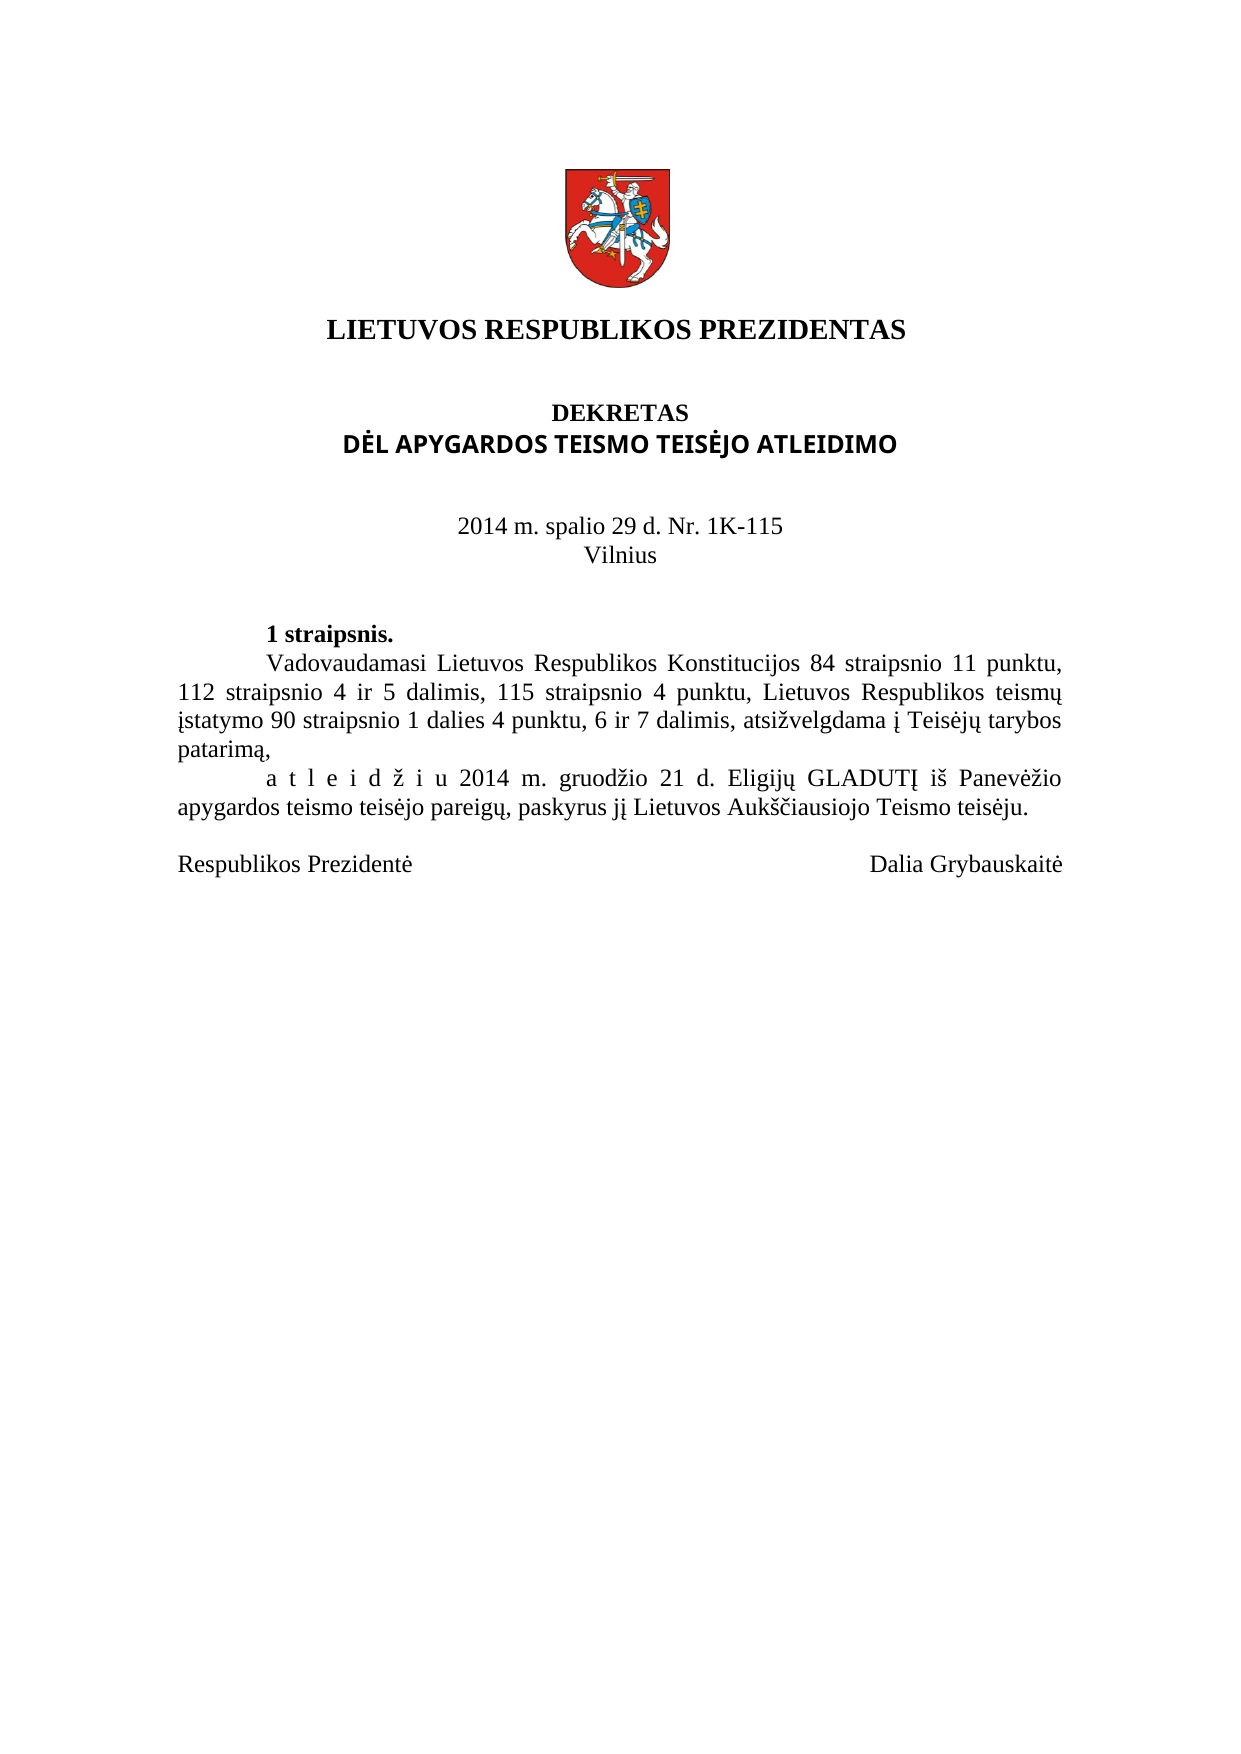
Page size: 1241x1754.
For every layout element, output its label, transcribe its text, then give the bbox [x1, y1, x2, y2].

text 1 straipsnis. [177, 619, 1063, 648]
text LIETUVOS RESPUBLIKOS PREZIDENTAS [177, 312, 1063, 346]
text DEKRETAS [177, 398, 1063, 427]
text Vadovaudamasi Lietuvos Respublikos Konstitucijos 84 straipsnio 11 punktu, 112 straipsnio 4 ir 5 dalimis, 115 straipsnio 4 punktu, Lietuvos Respublikos teismų įstatymo 90 straipsnio 1 dalies 4 punktu, 6 ir 7 dalimis, atsižvelgdama į Teisėjų tarybos patarimą, [177, 648, 1063, 763]
text Dėl APYGARDOS TEISMO TEISĖJO ATLEIDIMO [177, 427, 1063, 461]
text Respublikos Prezidentė Dalia Grybauskaitė [177, 849, 1063, 878]
text 2014 m. spalio 29 d. Nr. 1K-115 [177, 511, 1063, 540]
text a t l e i d ž i u 2014 m. gruodžio 21 d. Eligijų GLADUTĮ iš Panevėžio apygardos teismo teisėjo pareigų, paskyrus jį Lietuvos Aukščiausiojo Teismo teisėju. [177, 763, 1063, 820]
text Vilnius [177, 540, 1063, 569]
